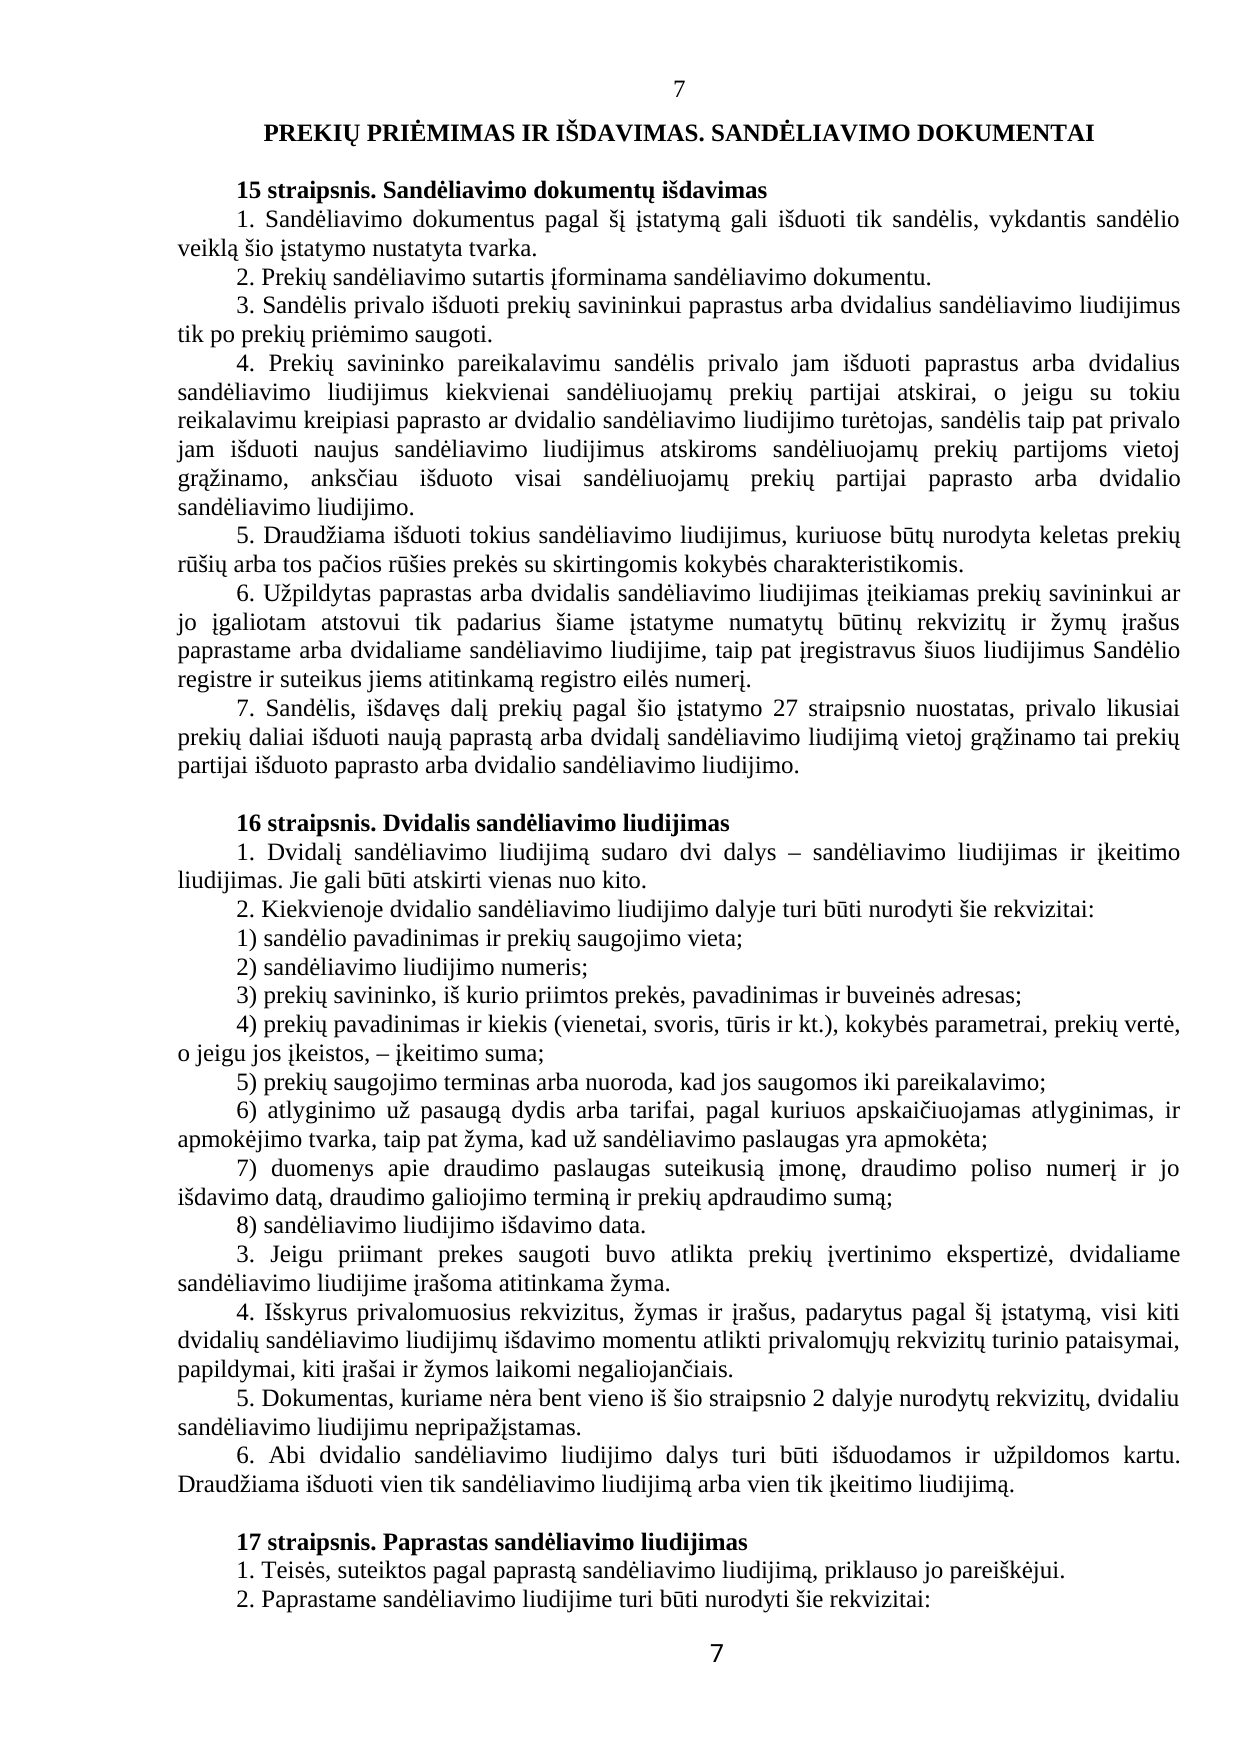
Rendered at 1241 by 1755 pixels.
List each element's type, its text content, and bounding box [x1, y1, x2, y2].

text 2. Kiekvienoje dvidalio sandėliavimo liudijimo dalyje turi būti nurodyti šie rekvizitai: [177, 894, 1181, 923]
text 15 straipsnis. Sandėliavimo dokumentų išdavimas [177, 176, 1181, 204]
text 3. Jeigu priimant prekes saugoti buvo atlikta prekių įvertinimo ekspertizė, dvidaliame sandėliavimo liudijime įrašoma atitinkama žyma. [177, 1239, 1181, 1297]
text 5. Dokumentas, kuriame nėra bent vieno iš šio straipsnio 2 dalyje nurodytų rekvizitų, dvidaliu sandėliavimo liudijimu nepripažįstamas. [177, 1383, 1181, 1441]
text 1. Teisės, suteiktos pagal paprastą sandėliavimo liudijimą, priklauso jo pareiškėjui. [177, 1556, 1181, 1584]
text 6. Užpildytas paprastas arba dvidalis sandėliavimo liudijimas įteikiamas prekių savininkui ar jo įgaliotam atstovui tik padarius šiame įstatyme numatytų būtinų rekvizitų ir žymų įrašus paprastame arba dvidaliame sandėliavimo liudijime, taip pat įregistravus šiuos liudijimus Sandėlio registre ir suteikus jiems atitinkamą registro eilės numerį. [177, 578, 1181, 693]
text 3. Sandėlis privalo išduoti prekių savininkui paprastus arba dvidalius sandėliavimo liudijimus tik po prekių priėmimo saugoti. [177, 291, 1181, 348]
text 1) sandėlio pavadinimas ir prekių saugojimo vieta; [177, 923, 1181, 952]
text 7. Sandėlis, išdavęs dalį prekių pagal šio įstatymo 27 straipsnio nuostatas, privalo likusiai prekių daliai išduoti naują paprastą arba dvidalį sandėliavimo liudijimą vietoj grąžinamo tai prekių partijai išduoto paprasto arba dvidalio sandėliavimo liudijimo. [177, 693, 1181, 779]
text 2) sandėliavimo liudijimo numeris; [177, 952, 1181, 981]
text 16 straipsnis. Dvidalis sandėliavimo liudijimas [177, 808, 1181, 837]
text 2. Prekių sandėliavimo sutartis įforminama sandėliavimo dokumentu. [177, 262, 1181, 291]
text 5) prekių saugojimo terminas arba nuoroda, kad jos saugomos iki pareikalavimo; [177, 1067, 1181, 1096]
text 7) duomenys apie draudimo paslaugas suteikusią įmonę, draudimo poliso numerį ir jo išdavimo datą, draudimo galiojimo terminą ir prekių apdraudimo sumą; [177, 1153, 1181, 1211]
text 4. Prekių savininko pareikalavimu sandėlis privalo jam išduoti paprastus arba dvidalius sandėliavimo liudijimus kiekvienai sandėliuojamų prekių partijai atskirai, o jeigu su tokiu reikalavimu kreipiasi paprasto ar dvidalio sandėliavimo liudijimo turėtojas, sandėlis taip pat privalo jam išduoti naujus sandėliavimo liudijimus atskiroms sandėliuojamų prekių partijoms vietoj grąžinamo, anksčiau išduoto visai sandėliuojamų prekių partijai paprasto arba dvidalio sandėliavimo liudijimo. [177, 348, 1181, 521]
text 8) sandėliavimo liudijimo išdavimo data. [177, 1211, 1181, 1239]
text 5. Draudžiama išduoti tokius sandėliavimo liudijimus, kuriuose būtų nurodyta keletas prekių rūšių arba tos pačios rūšies prekės su skirtingomis kokybės charakteristikomis. [177, 521, 1181, 578]
text 1. Dvidalį sandėliavimo liudijimą sudaro dvi dalys – sandėliavimo liudijimas ir įkeitimo liudijimas. Jie gali būti atskirti vienas nuo kito. [177, 837, 1181, 894]
text 4) prekių pavadinimas ir kiekis (vienetai, svoris, tūris ir kt.), kokybės parametrai, prekių vertė, o jeigu jos įkeistos, – įkeitimo suma; [177, 1009, 1181, 1067]
text 2. Paprastame sandėliavimo liudijime turi būti nurodyti šie rekvizitai: [177, 1584, 1181, 1613]
text 1. Sandėliavimo dokumentus pagal šį įstatymą gali išduoti tik sandėlis, vykdantis sandėlio veiklą šio įstatymo nustatyta tvarka. [177, 204, 1181, 262]
text 6. Abi dvidalio sandėliavimo liudijimo dalys turi būti išduodamos ir užpildomos kartu. Draudžiama išduoti vien tik sandėliavimo liudijimą arba vien tik įkeitimo liudijimą. [177, 1441, 1181, 1498]
text 6) atlyginimo už pasaugą dydis arba tarifai, pagal kuriuos apskaičiuojamas atlyginimas, ir apmokėjimo tvarka, taip pat žyma, kad už sandėliavimo paslaugas yra apmokėta; [177, 1096, 1181, 1153]
text 3) prekių savininko, iš kurio priimtos prekės, pavadinimas ir buveinės adresas; [177, 981, 1181, 1009]
text 17 straipsnis. Paprastas sandėliavimo liudijimas [177, 1527, 1181, 1556]
text 4. Išskyrus privalomuosius rekvizitus, žymas ir įrašus, padarytus pagal šį įstatymą, visi kiti dvidalių sandėliavimo liudijimų išdavimo momentu atlikti privalomųjų rekvizitų turinio pataisymai, papildymai, kiti įrašai ir žymos laikomi negaliojančiais. [177, 1297, 1181, 1383]
text PREKIŲ PRIĖMIMAS IR IŠDAVIMAS. SANDĖLIAVIMO DOKUMENTAI [177, 118, 1181, 147]
